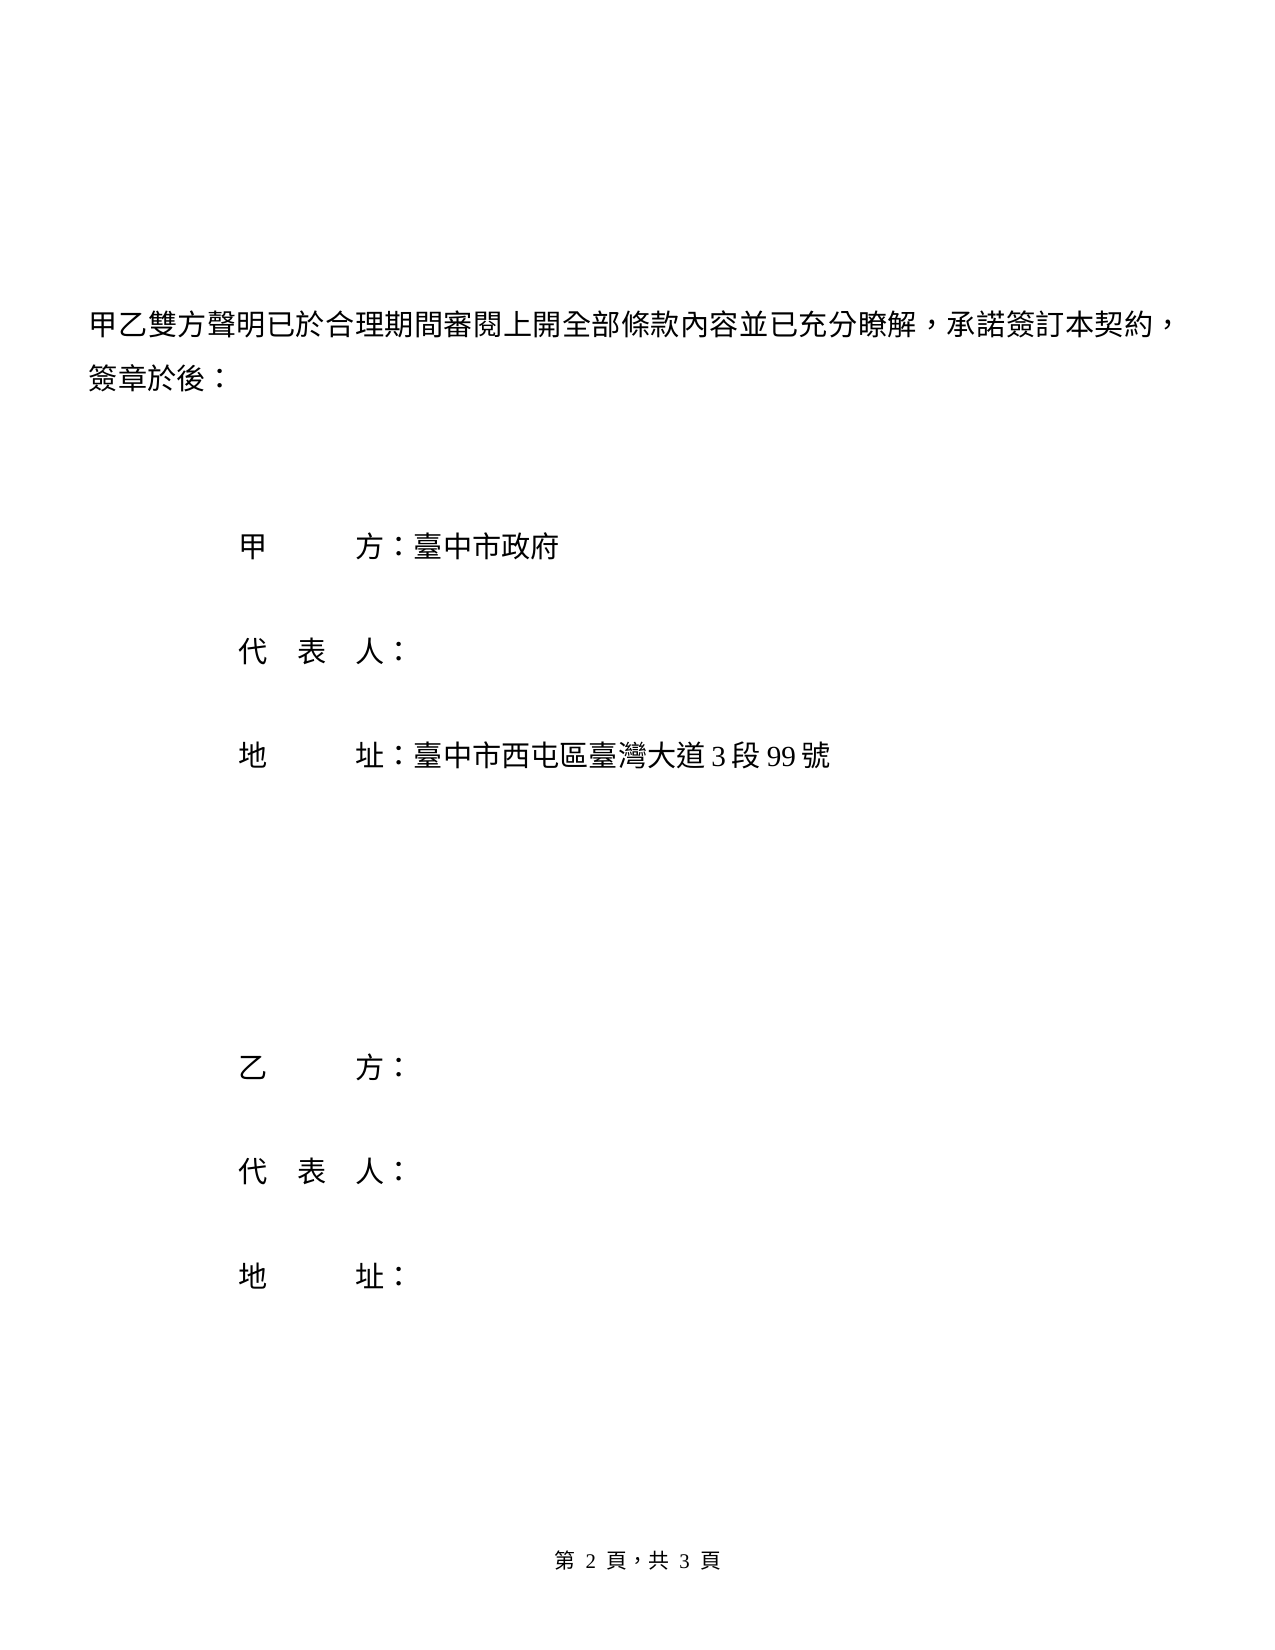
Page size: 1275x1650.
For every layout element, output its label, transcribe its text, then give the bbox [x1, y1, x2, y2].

text 地 址：臺中市西屯區臺灣大道3段99號 [189, 723, 1186, 777]
text 乙 方： [189, 1035, 1186, 1089]
text 甲乙雙方聲明已於合理期間審閱上開全部條款內容並已充分瞭解，承諾簽訂本契約，簽章於後： [89, 292, 1186, 400]
text 地 址： [189, 1244, 1186, 1298]
text 代 表 人： [189, 1139, 1186, 1194]
text 甲 方：臺中市政府 [189, 514, 1186, 569]
text 代 表 人： [189, 619, 1186, 673]
